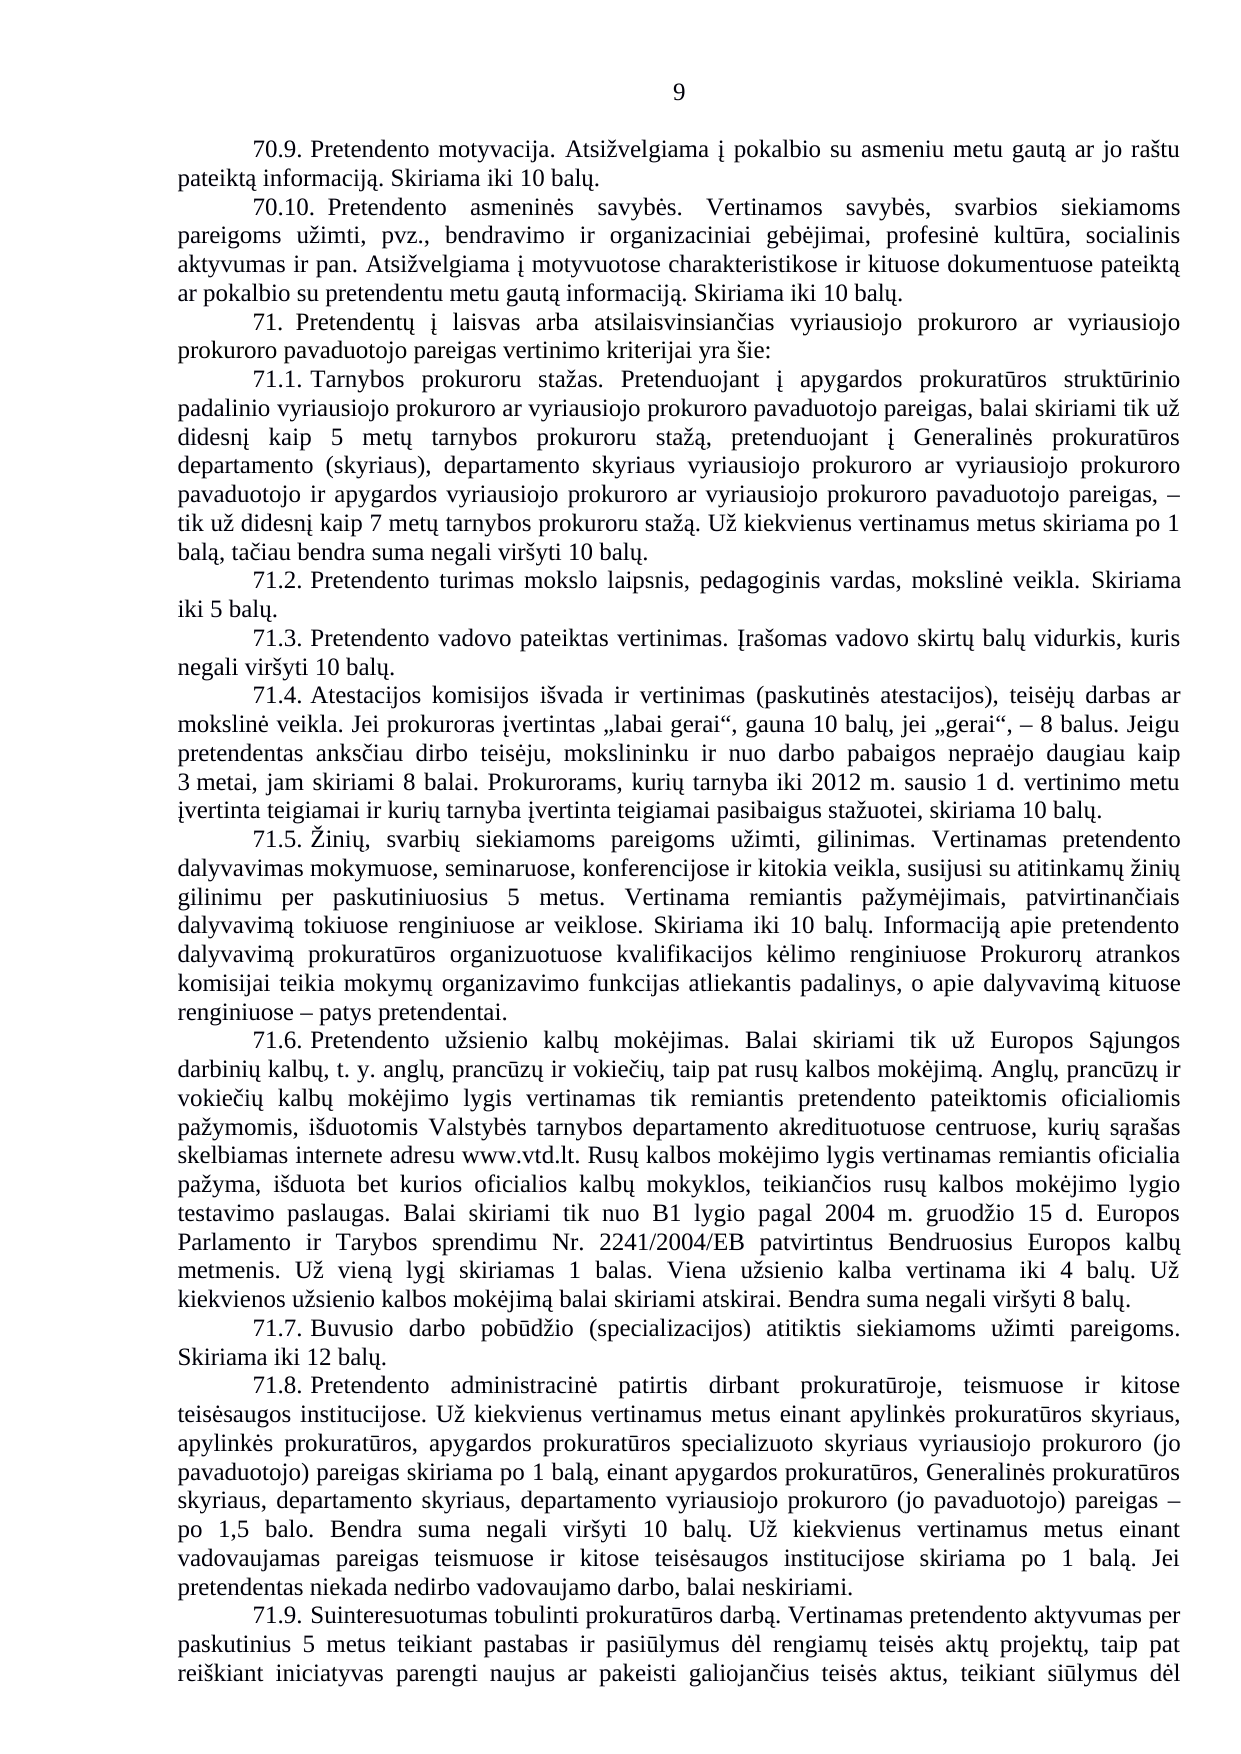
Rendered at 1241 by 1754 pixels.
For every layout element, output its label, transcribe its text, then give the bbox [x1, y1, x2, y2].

text 71.4. Atestacijos komisijos išvada ir vertinimas (paskutinės atestacijos), teisėjų darbas ar mokslinė veikla. Jei prokuroras įvertintas „labai gerai“, gauna 10 balų, jei „gerai“, – 8 balus. Jeigu pretendentas anksčiau dirbo teisėju, mokslininku ir nuo darbo pabaigos nepraėjo daugiau kaip 3 metai, jam skiriami 8 balai. Prokurorams, kurių tarnyba iki 2012 m. sausio 1 d. vertinimo metu įvertinta teigiamai ir kurių tarnyba įvertinta teigiamai pasibaigus stažuotei, skiriama 10 balų. [177, 681, 1181, 824]
text 70.9. Pretendento motyvacija. Atsižvelgiama į pokalbio su asmeniu metu gautą ar jo raštu pateiktą informaciją. Skiriama iki 10 balų. [177, 134, 1181, 192]
text 71.7. Buvusio darbo pobūdžio (specializacijos) atitiktis siekiamoms užimti pareigoms. Skiriama iki 12 balų. [177, 1313, 1181, 1371]
text 71.1. Tarnybos prokuroru stažas. Pretenduojant į apygardos prokuratūros struktūrinio padalinio vyriausiojo prokuroro ar vyriausiojo prokuroro pavaduotojo pareigas, balai skiriami tik už didesnį kaip 5 metų tarnybos prokuroru stažą, pretenduojant į Generalinės prokuratūros departamento (skyriaus), departamento skyriaus vyriausiojo prokuroro ar vyriausiojo prokuroro pavaduotojo ir apygardos vyriausiojo prokuroro ar vyriausiojo prokuroro pavaduotojo pareigas, – tik už didesnį kaip 7 metų tarnybos prokuroru stažą. Už kiekvienus vertinamus metus skiriama po 1 balą, tačiau bendra suma negali viršyti 10 balų. [177, 364, 1181, 566]
text 71.3. Pretendento vadovo pateiktas vertinimas. Įrašomas vadovo skirtų balų vidurkis, kuris negali viršyti 10 balų. [177, 623, 1181, 681]
text 71.2. Pretendento turimas mokslo laipsnis, pedagoginis vardas, mokslinė veikla. Skiriama iki 5 balų. [177, 566, 1181, 623]
text 71. Pretendentų į laisvas arba atsilaisvinsiančias vyriausiojo prokuroro ar vyriausiojo prokuroro pavaduotojo pareigas vertinimo kriterijai yra šie: [177, 307, 1181, 364]
text 71.6. Pretendento užsienio kalbų mokėjimas. Balai skiriami tik už Europos Sąjungos darbinių kalbų, t. y. anglų, prancūzų ir vokiečių, taip pat rusų kalbos mokėjimą. Anglų, prancūzų ir vokiečių kalbų mokėjimo lygis vertinamas tik remiantis pretendento pateiktomis oficialiomis pažymomis, išduotomis Valstybės tarnybos departamento akredituotuose centruose, kurių sąrašas skelbiamas internete adresu www.vtd.lt. Rusų kalbos mokėjimo lygis vertinamas remiantis oficialia pažyma, išduota bet kurios oficialios kalbų mokyklos, teikiančios rusų kalbos mokėjimo lygio testavimo paslaugas. Balai skiriami tik nuo B1 lygio pagal 2004 m. gruodžio 15 d. Europos Parlamento ir Tarybos sprendimu Nr. 2241/2004/EB patvirtintus Bendruosius Europos kalbų metmenis. Už vieną lygį skiriamas 1 balas. Viena užsienio kalba vertinama iki 4 balų. Už kiekvienos užsienio kalbos mokėjimą balai skiriami atskirai. Bendra suma negali viršyti 8 balų. [177, 1026, 1181, 1313]
text 70.10. Pretendento asmeninės savybės. Vertinamos savybės, svarbios siekiamoms pareigoms užimti, pvz., bendravimo ir organizaciniai gebėjimai, profesinė kultūra, socialinis aktyvumas ir pan. Atsižvelgiama į motyvuotose charakteristikose ir kituose dokumentuose pateiktą ar pokalbio su pretendentu metu gautą informaciją. Skiriama iki 10 balų. [177, 192, 1181, 307]
text 71.5. Žinių, svarbių siekiamoms pareigoms užimti, gilinimas. Vertinamas pretendento dalyvavimas mokymuose, seminaruose, konferencijose ir kitokia veikla, susijusi su atitinkamų žinių gilinimu per paskutiniuosius 5 metus. Vertinama remiantis pažymėjimais, patvirtinančiais dalyvavimą tokiuose renginiuose ar veiklose. Skiriama iki 10 balų. Informaciją apie pretendento dalyvavimą prokuratūros organizuotuose kvalifikacijos kėlimo renginiuose Prokurorų atrankos komisijai teikia mokymų organizavimo funkcijas atliekantis padalinys, o apie dalyvavimą kituose renginiuose – patys pretendentai. [177, 824, 1181, 1026]
text 71.8. Pretendento administracinė patirtis dirbant prokuratūroje, teismuose ir kitose teisėsaugos institucijose. Už kiekvienus vertinamus metus einant apylinkės prokuratūros skyriaus, apylinkės prokuratūros, apygardos prokuratūros specializuoto skyriaus vyriausiojo prokuroro (jo pavaduotojo) pareigas skiriama po 1 balą, einant apygardos prokuratūros, Generalinės prokuratūros skyriaus, departamento skyriaus, departamento vyriausiojo prokuroro (jo pavaduotojo) pareigas – po 1,5 balo. Bendra suma negali viršyti 10 balų. Už kiekvienus vertinamus metus einant vadovaujamas pareigas teismuose ir kitose teisėsaugos institucijose skiriama po 1 balą. Jei pretendentas niekada nedirbo vadovaujamo darbo, balai neskiriami. [177, 1371, 1181, 1601]
text 71.9. Suinteresuotumas tobulinti prokuratūros darbą. Vertinamas pretendento aktyvumas per paskutinius 5 metus teikiant pastabas ir pasiūlymus dėl rengiamų teisės aktų projektų, taip pat reiškiant iniciatyvas parengti naujus ar pakeisti galiojančius teisės aktus, teikiant siūlymus dėl [177, 1601, 1181, 1687]
